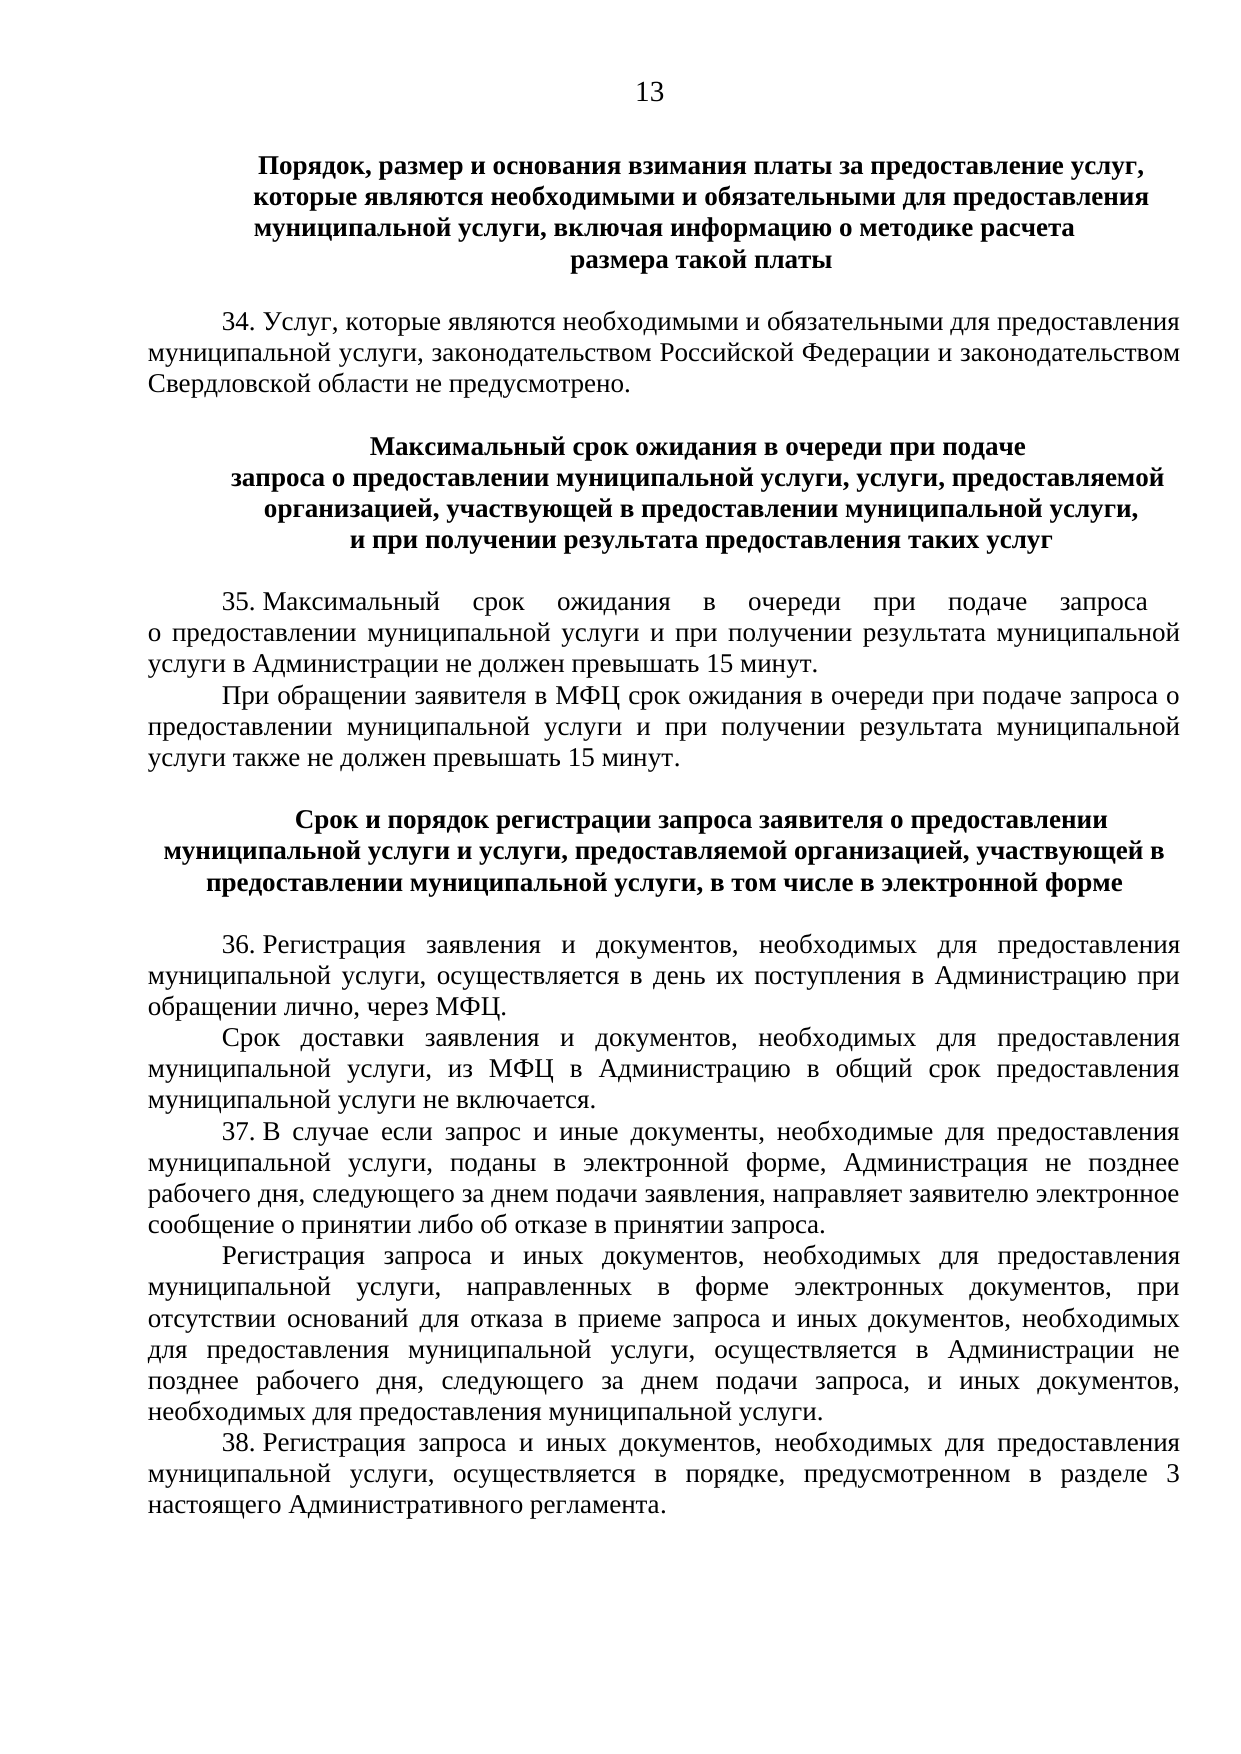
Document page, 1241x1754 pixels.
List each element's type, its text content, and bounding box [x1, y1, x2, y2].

text которые являются необходимыми и обязательными для предоставления муниципальной услуги, включая информацию о методике расчета [148, 180, 1181, 243]
text Регистрация запроса и иных документов, необходимых для предоставления муниципальной услуги, направленных в форме электронных документов, при отсутствии оснований для отказа в приеме запроса и иных документов, необходимых для предоставления муниципальной услуги, осуществляется в Администрации не позднее рабочего дня, следующего за днем подачи запроса, и иных документов, необходимых для предоставления муниципальной услуги. [148, 1239, 1181, 1426]
text 35. Максимальный срок ожидания в очереди при подаче запроса о предоставлении муниципальной услуги и при получении результата муниципальной услуги в Администрации не должен превышать 15 минут. [148, 585, 1181, 679]
text Срок и порядок регистрации запроса заявителя о предоставлении муниципальной услуги и услуги, предоставляемой организацией, участвующей в предоставлении муниципальной услуги, в том числе в электронной форме [148, 803, 1181, 897]
text размера такой платы [148, 243, 1181, 274]
text Максимальный срок ожидания в очереди при подаче [148, 429, 1181, 461]
text При обращении заявителя в МФЦ срок ожидания в очереди при подаче запроса о предоставлении муниципальной услуги и при получении результата муниципальной услуги также не должен превышать 15 минут. [148, 679, 1181, 772]
text и при получении результата предоставления таких услуг [148, 523, 1181, 554]
text Порядок, размер и основания взимания платы за предоставление услуг, [148, 149, 1181, 180]
text организацией, участвующей в предоставлении муниципальной услуги, [148, 492, 1181, 523]
text 38. Регистрация запроса и иных документов, необходимых для предоставления муниципальной услуги, осуществляется в порядке, предусмотренном в разделе 3 настоящего Административного регламента. [148, 1426, 1181, 1520]
text Срок доставки заявления и документов, необходимых для предоставления муниципальной услуги, из МФЦ в Администрацию в общий срок предоставления муниципальной услуги не включается. [148, 1021, 1181, 1115]
text 36. Регистрация заявления и документов, необходимых для предоставления муниципальной услуги, осуществляется в день их поступления в Администрацию при обращении лично, через МФЦ. [148, 928, 1181, 1021]
text 34. Услуг, которые являются необходимыми и обязательными для предоставления муниципальной услуги, законодательством Российской Федерации и законодательством Свердловской области не предусмотрено. [148, 305, 1181, 398]
text запроса о предоставлении муниципальной услуги, услуги, предоставляемой [148, 461, 1181, 492]
text 37. В случае если запрос и иные документы, необходимые для предоставления муниципальной услуги, поданы в электронной форме, Администрация не позднее рабочего дня, следующего за днем подачи заявления, направляет заявителю электронное сообщение о принятии либо об отказе в принятии запроса. [148, 1115, 1181, 1239]
